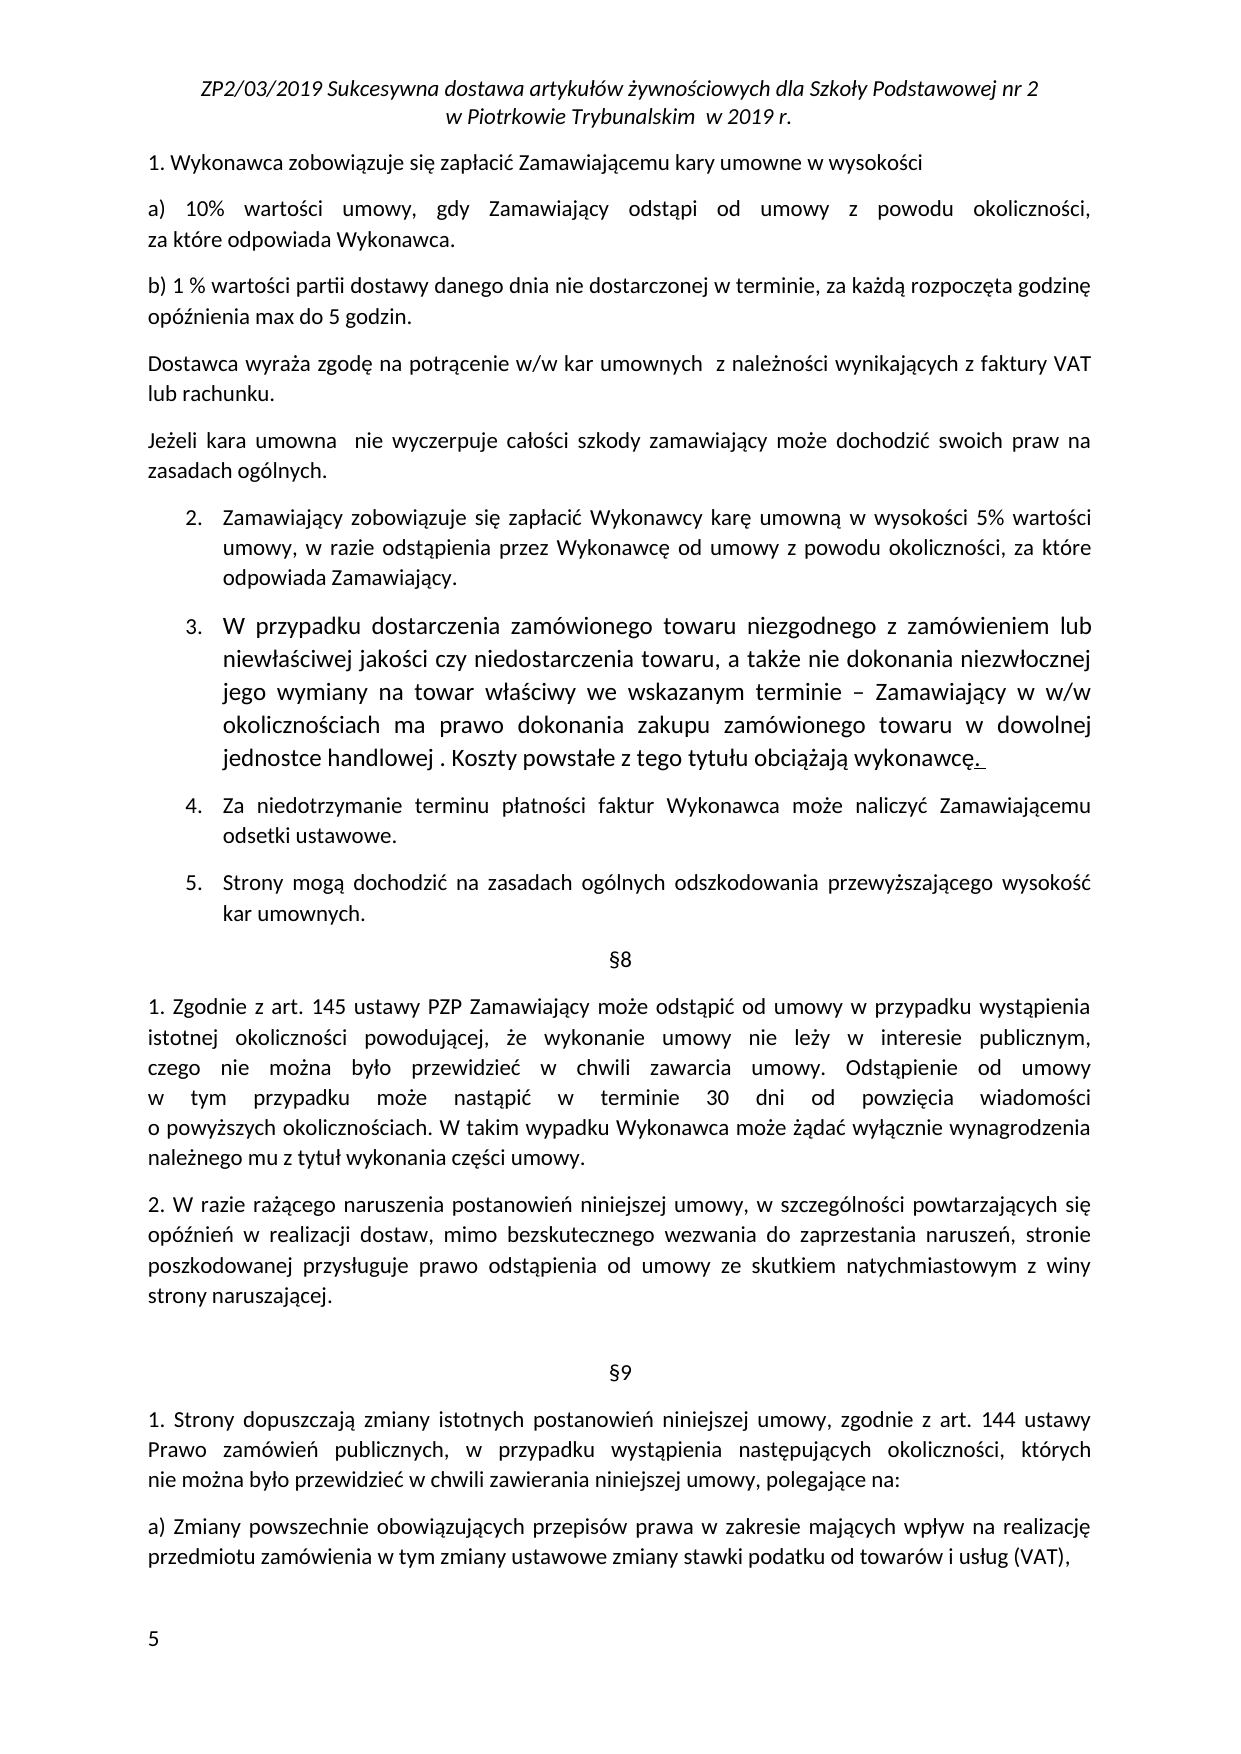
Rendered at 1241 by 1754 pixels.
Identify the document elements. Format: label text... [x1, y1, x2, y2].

list W przypadku dostarczenia zamówionego towaru niezgodnego z zamówieniem lub niewłaściwej jakości czy niedostarczenia towaru, a także nie dokonania niezwłocznej jego wymiany na towar właściwy we wskazanym terminie – Zamawiający w w/w okolicznościach ma prawo dokonania zakupu zamówionego towaru w dowolnej jednostce handlowej . Koszty powstałe z tego tytułu obciążają wykonawcę. [185, 610, 1093, 772]
list Strony mogą dochodzić na zasadach ogólnych odszkodowania przewyższającego wysokość kar umownych. [185, 868, 1093, 927]
text 1. Strony dopuszczają zmiany istotnych postanowień niniejszej umowy, zgodnie z art. 144 ustawy Prawo zamówień publicznych, w przypadku wystąpienia następujących okoliczności, których nie można było przewidzieć w chwili zawierania niniejszej umowy, polegające na: [148, 1405, 1093, 1493]
text 2. W razie rażącego naruszenia postanowień niniejszej umowy, w szczególności powtarzających się opóźnień w realizacji dostaw, mimo bezskutecznego wezwania do zaprzestania naruszeń, stronie poszkodowanej przysługuje prawo odstąpienia od umowy ze skutkiem natychmiastowym z winy strony naruszającej. [148, 1190, 1093, 1309]
text 1. Zgodnie z art. 145 ustawy PZP Zamawiający może odstąpić od umowy w przypadku wystąpienia istotnej okoliczności powodującej, że wykonanie umowy nie leży w interesie publicznym, czego nie można było przewidzieć w chwili zawarcia umowy. Odstąpienie od umowy w tym przypadku może nastąpić w terminie 30 dni od powzięcia wiadomości o powyższych okolicznościach. W takim wypadku Wykonawca może żądać wyłącznie wynagrodzenia należnego mu z tytuł wykonania części umowy. [148, 992, 1093, 1171]
list Za niedotrzymanie terminu płatności faktur Wykonawca może naliczyć Zamawiającemu odsetki ustawowe. [185, 791, 1093, 849]
text Jeżeli kara umowna nie wyczerpuje całości szkody zamawiający może dochodzić swoich praw na zasadach ogólnych. [148, 426, 1093, 484]
text Dostawca wyraża zgodę na potrącenie w/w kar umownych z należności wynikających z faktury VAT lub rachunku. [148, 349, 1093, 407]
text a) Zmiany powszechnie obowiązujących przepisów prawa w zakresie mających wpływ na realizację przedmiotu zamówienia w tym zmiany ustawowe zmiany stawki podatku od towarów i usług (VAT), [148, 1512, 1093, 1570]
text b) 1 % wartości partii dostawy danego dnia nie dostarczonej w terminie, za każdą rozpoczęta godzinę opóźnienia max do 5 godzin. [148, 272, 1093, 330]
text §8 [148, 946, 1093, 973]
text a) 10% wartości umowy, gdy Zamawiający odstąpi od umowy z powodu okoliczności, za które odpowiada Wykonawca. [148, 194, 1093, 253]
text 1. Wykonawca zobowiązuje się zapłacić Zamawiającemu kary umowne w wysokości [148, 148, 1093, 176]
text §9 [148, 1328, 1093, 1386]
list Zamawiający zobowiązuje się zapłacić Wykonawcy karę umowną w wysokości 5% wartości umowy, w razie odstąpienia przez Wykonawcę od umowy z powodu okoliczności, za które odpowiada Zamawiający. [185, 503, 1093, 591]
